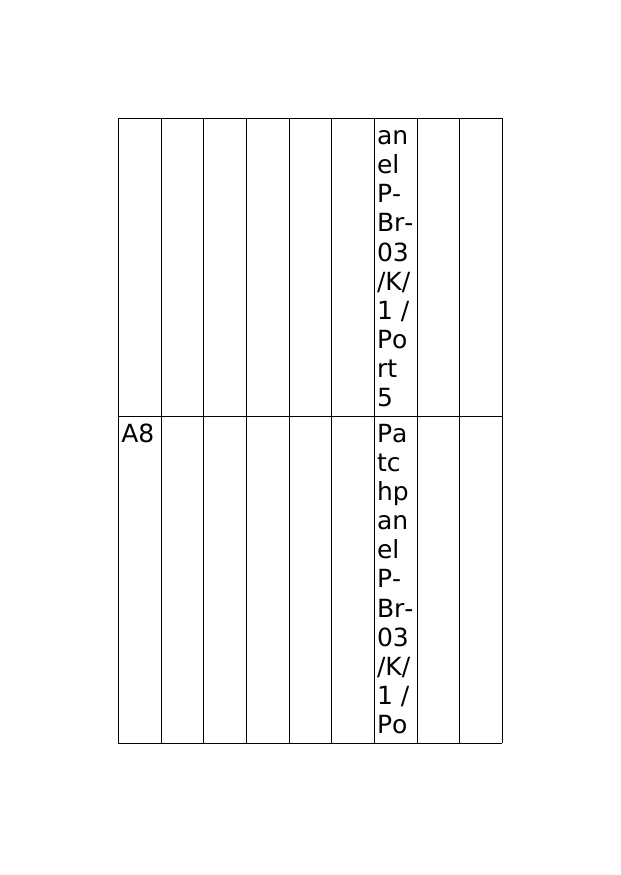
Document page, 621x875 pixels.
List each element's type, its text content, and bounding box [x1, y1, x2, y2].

table_cell [247, 417, 289, 742]
table_cell [162, 417, 203, 742]
table_cell [332, 119, 374, 416]
table_cell [290, 417, 331, 742]
table_cell [460, 417, 502, 742]
table_cell [204, 417, 246, 742]
table_cell anel P-Br-03/K/1 / Port 5 [375, 119, 417, 416]
table_cell [418, 119, 459, 416]
table_cell Patchpanel P-Br-03/K/1 / Po [375, 417, 417, 742]
table_cell A8 [119, 417, 161, 742]
table_cell [460, 119, 502, 416]
table_cell [162, 119, 203, 416]
table_cell [204, 119, 246, 416]
table_cell [247, 119, 289, 416]
table_cell [332, 417, 374, 742]
table_cell [290, 119, 331, 416]
table_cell [418, 417, 459, 742]
table_cell [119, 119, 161, 416]
